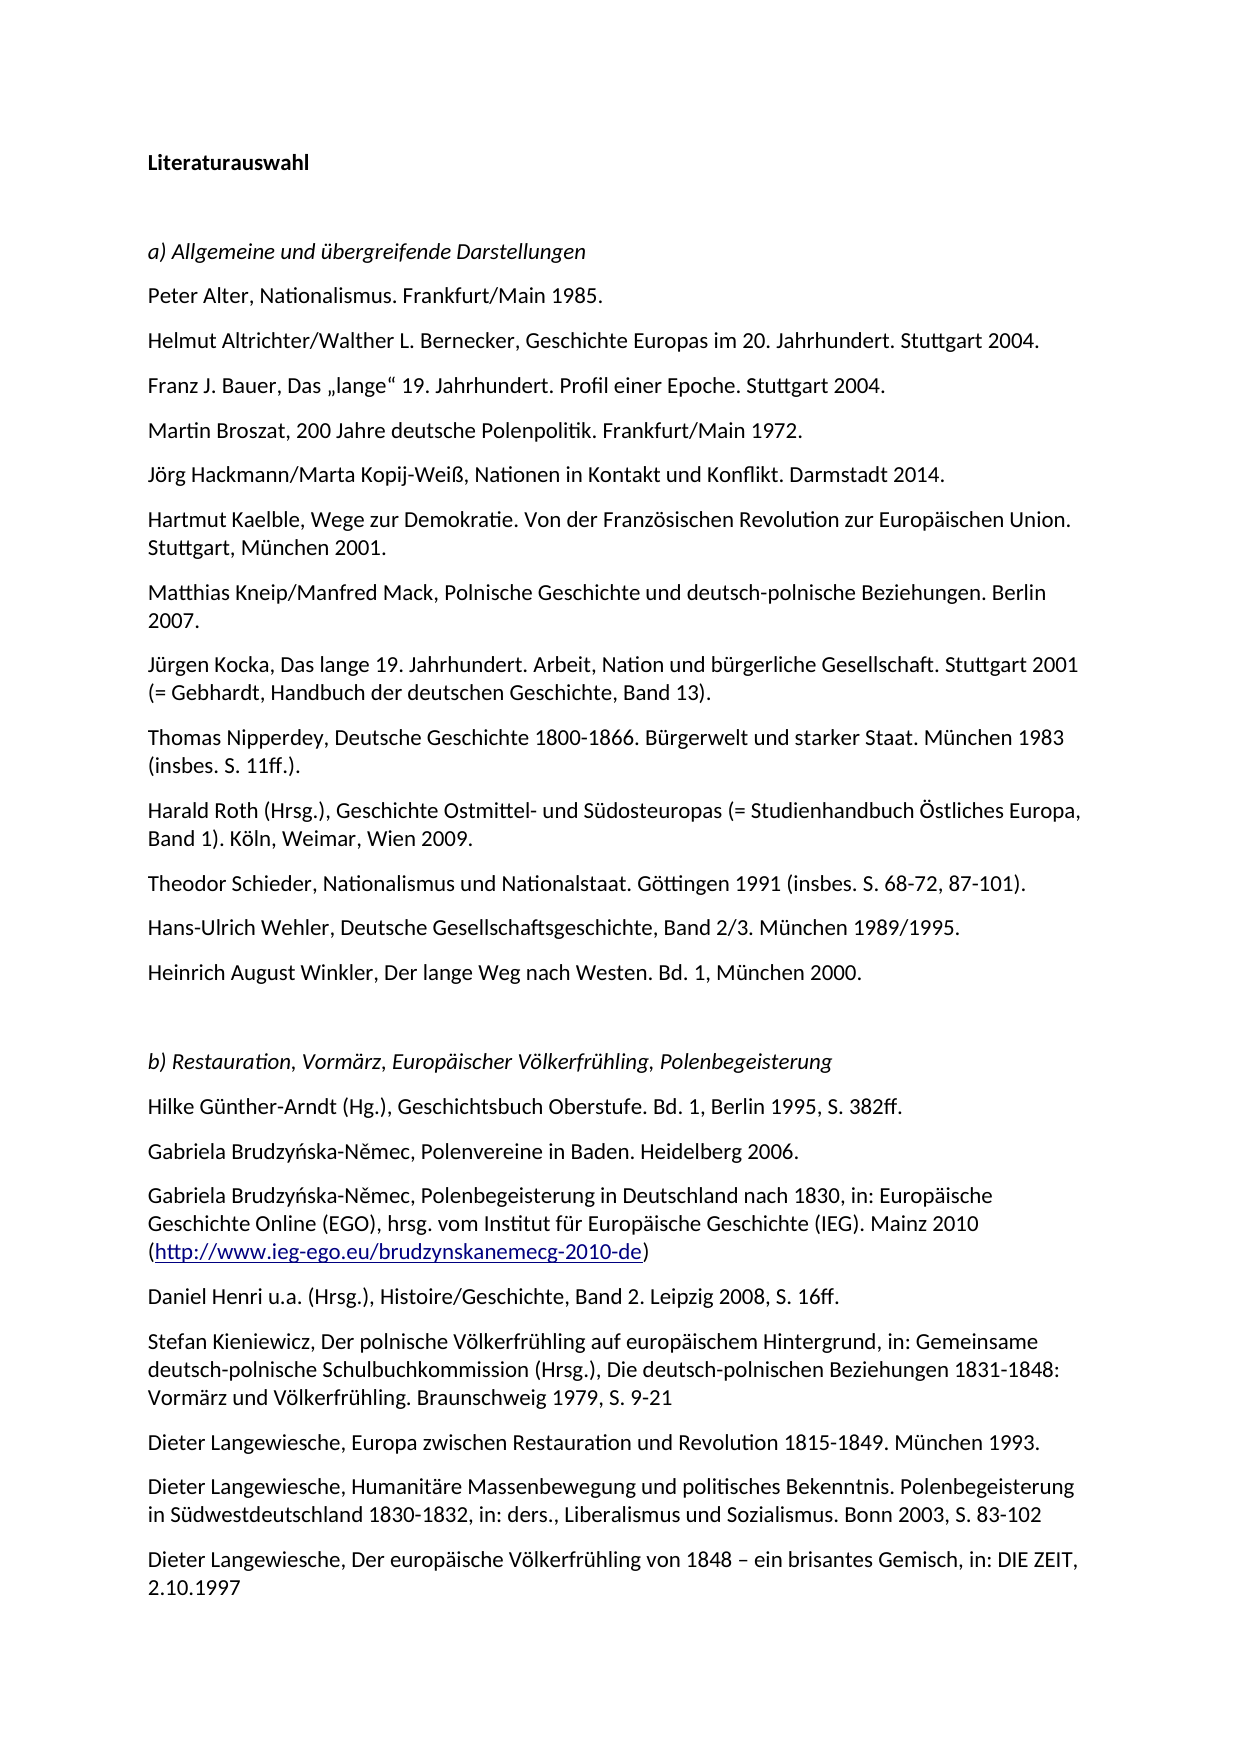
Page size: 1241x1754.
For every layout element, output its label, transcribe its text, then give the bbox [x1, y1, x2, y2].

text Theodor Schieder, Nationalismus und Nationalstaat. Göttingen 1991 (insbes. S. 68-72, 87-101). [148, 869, 1093, 897]
text Literaturauswahl [148, 148, 1093, 176]
text Hans-Ulrich Wehler, Deutsche Gesellschaftsgeschichte, Band 2/3. München 1989/1995. [148, 913, 1093, 941]
text Thomas Nipperdey, Deutsche Geschichte 1800-1866. Bürgerwelt und starker Staat. München 1983 (insbes. S. 11ff.). [148, 723, 1093, 779]
text Gabriela Brudzyńska-Němec, Polenvereine in Baden. Heidelberg 2006. [148, 1137, 1093, 1165]
text Jörg Hackmann/Marta Kopij-Weiß, Nationen in Kontakt und Konflikt. Darmstadt 2014. [148, 460, 1093, 488]
text Dieter Langewiesche, Humanitäre Massenbewegung und politisches Bekenntnis. Polenbegeisterung in Südwestdeutschland 1830-1832, in: ders., Liberalismus und Sozialismus. Bonn 2003, S. 83-102 [148, 1472, 1093, 1528]
text Franz J. Bauer, Das „lange“ 19. Jahrhundert. Profil einer Epoche. Stuttgart 2004. [148, 371, 1093, 399]
text Dieter Langewiesche, Europa zwischen Restauration und Revolution 1815-1849. München 1993. [148, 1428, 1093, 1456]
text Daniel Henri u.a. (Hrsg.), Histoire/Geschichte, Band 2. Leipzig 2008, S. 16ff. [148, 1282, 1093, 1310]
text Matthias Kneip/Manfred Mack, Polnische Geschichte und deutsch-polnische Beziehungen. Berlin 2007. [148, 578, 1093, 634]
text Gabriela Brudzyńska-Němec, Polenbegeisterung in Deutschland nach 1830, in: Europäische Geschichte Online (EGO), hrsg. vom Institut für Europäische Geschichte (IEG). Mainz 2010 (http://www.ieg-ego.eu/brudzynskanemecg-2010-de) [148, 1181, 1093, 1266]
text Hilke Günther-Arndt (Hg.), Geschichtsbuch Oberstufe. Bd. 1, Berlin 1995, S. 382ff. [148, 1092, 1093, 1120]
text Stefan Kieniewicz, Der polnische Völkerfrühling auf europäischem Hintergrund, in: Gemeinsame deutsch-polnische Schulbuchkommission (Hrsg.), Die deutsch-polnischen Beziehungen 1831-1848: Vormärz und Völkerfrühling. Braunschweig 1979, S. 9-21 [148, 1327, 1093, 1411]
text Jürgen Kocka, Das lange 19. Jahrhundert. Arbeit, Nation und bürgerliche Gesellschaft. Stuttgart 2001 (= Gebhardt, Handbuch der deutschen Geschichte, Band 13). [148, 651, 1093, 707]
text Dieter Langewiesche, Der europäische Völkerfrühling von 1848 – ein brisantes Gemisch, in: DIE ZEIT, 2.10.1997 [148, 1545, 1093, 1601]
text Peter Alter, Nationalismus. Frankfurt/Main 1985. [148, 282, 1093, 310]
text Heinrich August Winkler, Der lange Weg nach Westen. Bd. 1, München 2000. [148, 958, 1093, 986]
text Hartmut Kaelble, Wege zur Demokratie. Von der Französischen Revolution zur Europäischen Union. Stuttgart, München 2001. [148, 505, 1093, 561]
text Martin Broszat, 200 Jahre deutsche Polenpolitik. Frankfurt/Main 1972. [148, 416, 1093, 444]
text a) Allgemeine und übergreifende Darstellungen [148, 237, 1093, 265]
text Helmut Altrichter/Walther L. Bernecker, Geschichte Europas im 20. Jahrhundert. Stuttgart 2004. [148, 326, 1093, 354]
text b) Restauration, Vormärz, Europäischer Völkerfrühling, Polenbegeisterung [148, 1047, 1093, 1075]
text Harald Roth (Hrsg.), Geschichte Ostmittel- und Südosteuropas (= Studienhandbuch Östliches Europa, Band 1). Köln, Weimar, Wien 2009. [148, 796, 1093, 852]
